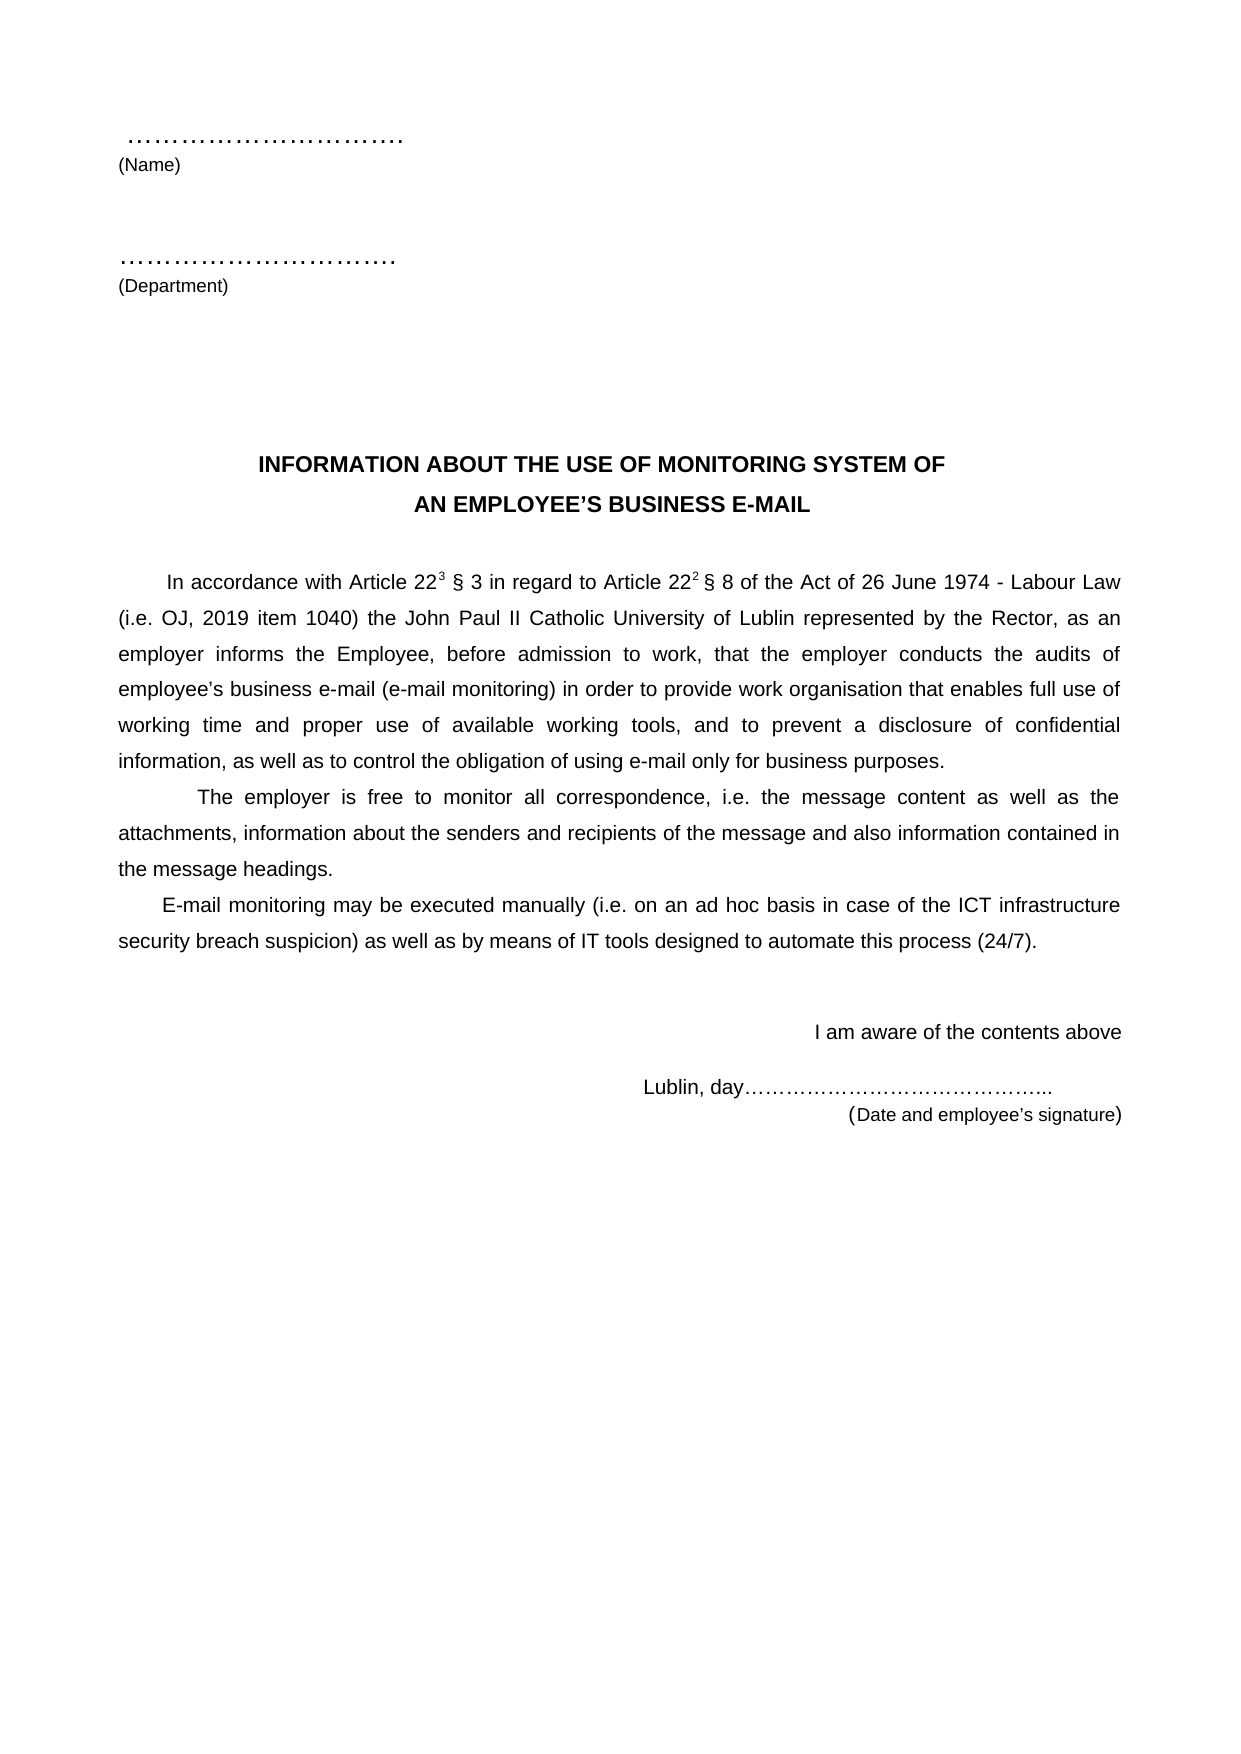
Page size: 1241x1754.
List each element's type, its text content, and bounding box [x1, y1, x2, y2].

text (Department) [118, 275, 1122, 297]
text I am aware of the contents above [718, 1020, 1122, 1044]
text In accordance with Article 223 § 3 in regard to Article 222 § 8 of the Act of 26 June 1974 - Labour Law (i.e. OJ, 2019 item 1040) the John Paul II Catholic University of Lublin represented by the Rector, as an employer informs the Employee, before admission to work, that the employer conducts the audits of employee’s business e-mail (e-mail monitoring) in order to provide work organisation that enables full use of working time and proper use of available working tools, and to prevent a disclosure of confidential information, as well as to control the obligation of using e-mail only for business purposes. [118, 569, 1122, 773]
text The employer is free to monitor all correspondence, i.e. the message content as well as the attachments, information about the senders and recipients of the message and also information contained in the message headings. [118, 785, 1122, 881]
text …………………………. [118, 118, 1122, 149]
text (Date and employee’s signature) [118, 1102, 1122, 1126]
text INFORMATION ABOUT THE USE OF MONITORING SYSTEM OF [118, 451, 1122, 477]
text (Name) [118, 154, 1122, 176]
text E-mail monitoring may be executed manually (i.e. on an ad hoc basis in case of the ICT infrastructure security breach suspicion) as well as by means of IT tools designed to automate this process (24/7). [118, 893, 1122, 953]
text …………………………. [118, 239, 1122, 271]
text Lublin, day……………………………………... [643, 1075, 1122, 1099]
text AN EMPLOYEE’S BUSINESS E-MAIL [118, 491, 1122, 517]
